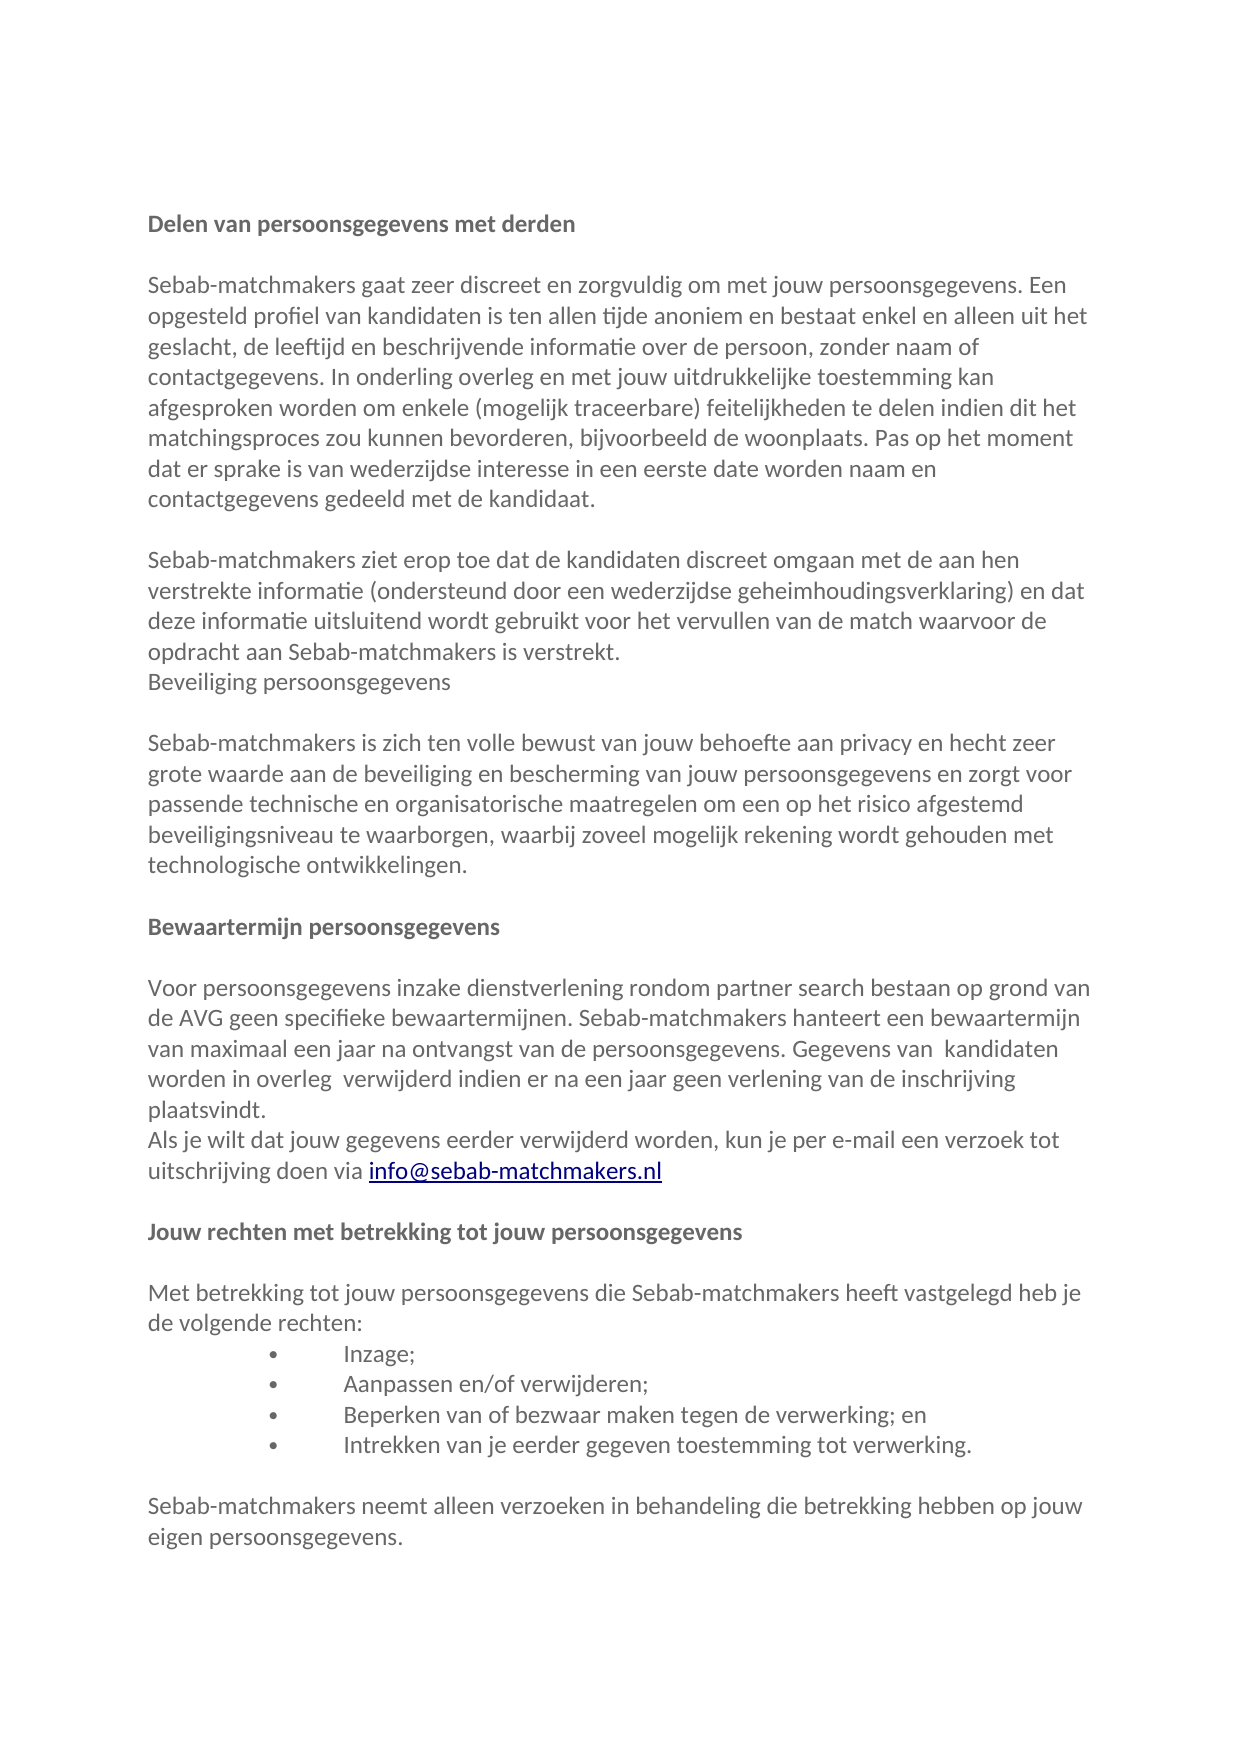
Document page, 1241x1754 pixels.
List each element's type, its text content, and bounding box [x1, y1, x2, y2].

text Delen van persoonsgegevens met derden [148, 209, 1093, 239]
text Sebab-matchmakers ziet erop toe dat de kandidaten discreet omgaan met de aan hen verstrekte informatie (ondersteund door een wederzijdse geheimhoudingsverklaring) en dat deze informatie uitsluitend wordt gebruikt voor het vervullen van de match waarvoor de opdracht aan Sebab-matchmakers is verstrekt. [148, 544, 1093, 666]
list Inzage; [269, 1338, 1093, 1368]
text Sebab-matchmakers gaat zeer discreet en zorgvuldig om met jouw persoonsgegevens. Een opgesteld profiel van kandidaten is ten allen tijde anoniem en bestaat enkel en alleen uit het geslacht, de leeftijd en beschrijvende informatie over de persoon, zonder naam of contactgegevens. In onderling overleg en met jouw uitdrukkelijke toestemming kan afgesproken worden om enkele (mogelijk traceerbare) feitelijkheden te delen indien dit het matchingsproces zou kunnen bevorderen, bijvoorbeeld de woonplaats. Pas op het moment dat er sprake is van wederzijdse interesse in een eerste date worden naam en contactgegevens gedeeld met de kandidaat. [148, 270, 1093, 514]
list Beperken van of bezwaar maken tegen de verwerking; en [269, 1399, 1093, 1429]
text Bewaartermijn persoonsgegevens [148, 911, 1093, 941]
text Jouw rechten met betrekking tot jouw persoonsgegevens [148, 1216, 1093, 1246]
text Met betrekking tot jouw persoonsgegevens die Sebab-matchmakers heeft vastgelegd heb je de volgende rechten: [148, 1277, 1093, 1338]
text Voor persoonsgegevens inzake dienstverlening rondom partner search bestaan op grond van de AVG geen specifieke bewaartermijnen. Sebab-matchmakers hanteert een bewaartermijn van maximaal een jaar na ontvangst van de persoonsgegevens. Gegevens van kandidaten worden in overleg verwijderd indien er na een jaar geen verlening van de inschrijving plaatsvindt. [148, 972, 1093, 1124]
list Aanpassen en/of verwijderen; [269, 1368, 1093, 1399]
text Als je wilt dat jouw gegevens eerder verwijderd worden, kun je per e-mail een verzoek tot uitschrijving doen via info@sebab-matchmakers.nl [148, 1124, 1093, 1185]
text Sebab-matchmakers is zich ten volle bewust van jouw behoefte aan privacy en hecht zeer grote waarde aan de beveiliging en bescherming van jouw persoonsgegevens en zorgt voor passende technische en organisatorische maatregelen om een op het risico afgestemd beveiligingsniveau te waarborgen, waarbij zoveel mogelijk rekening wordt gehouden met technologische ontwikkelingen. [148, 727, 1093, 880]
list Intrekken van je eerder gegeven toestemming tot verwerking. [269, 1429, 1093, 1460]
text Beveiliging persoonsgegevens [148, 666, 1093, 697]
text Sebab-matchmakers neemt alleen verzoeken in behandeling die betrekking hebben op jouw eigen persoonsgegevens. [148, 1491, 1093, 1552]
